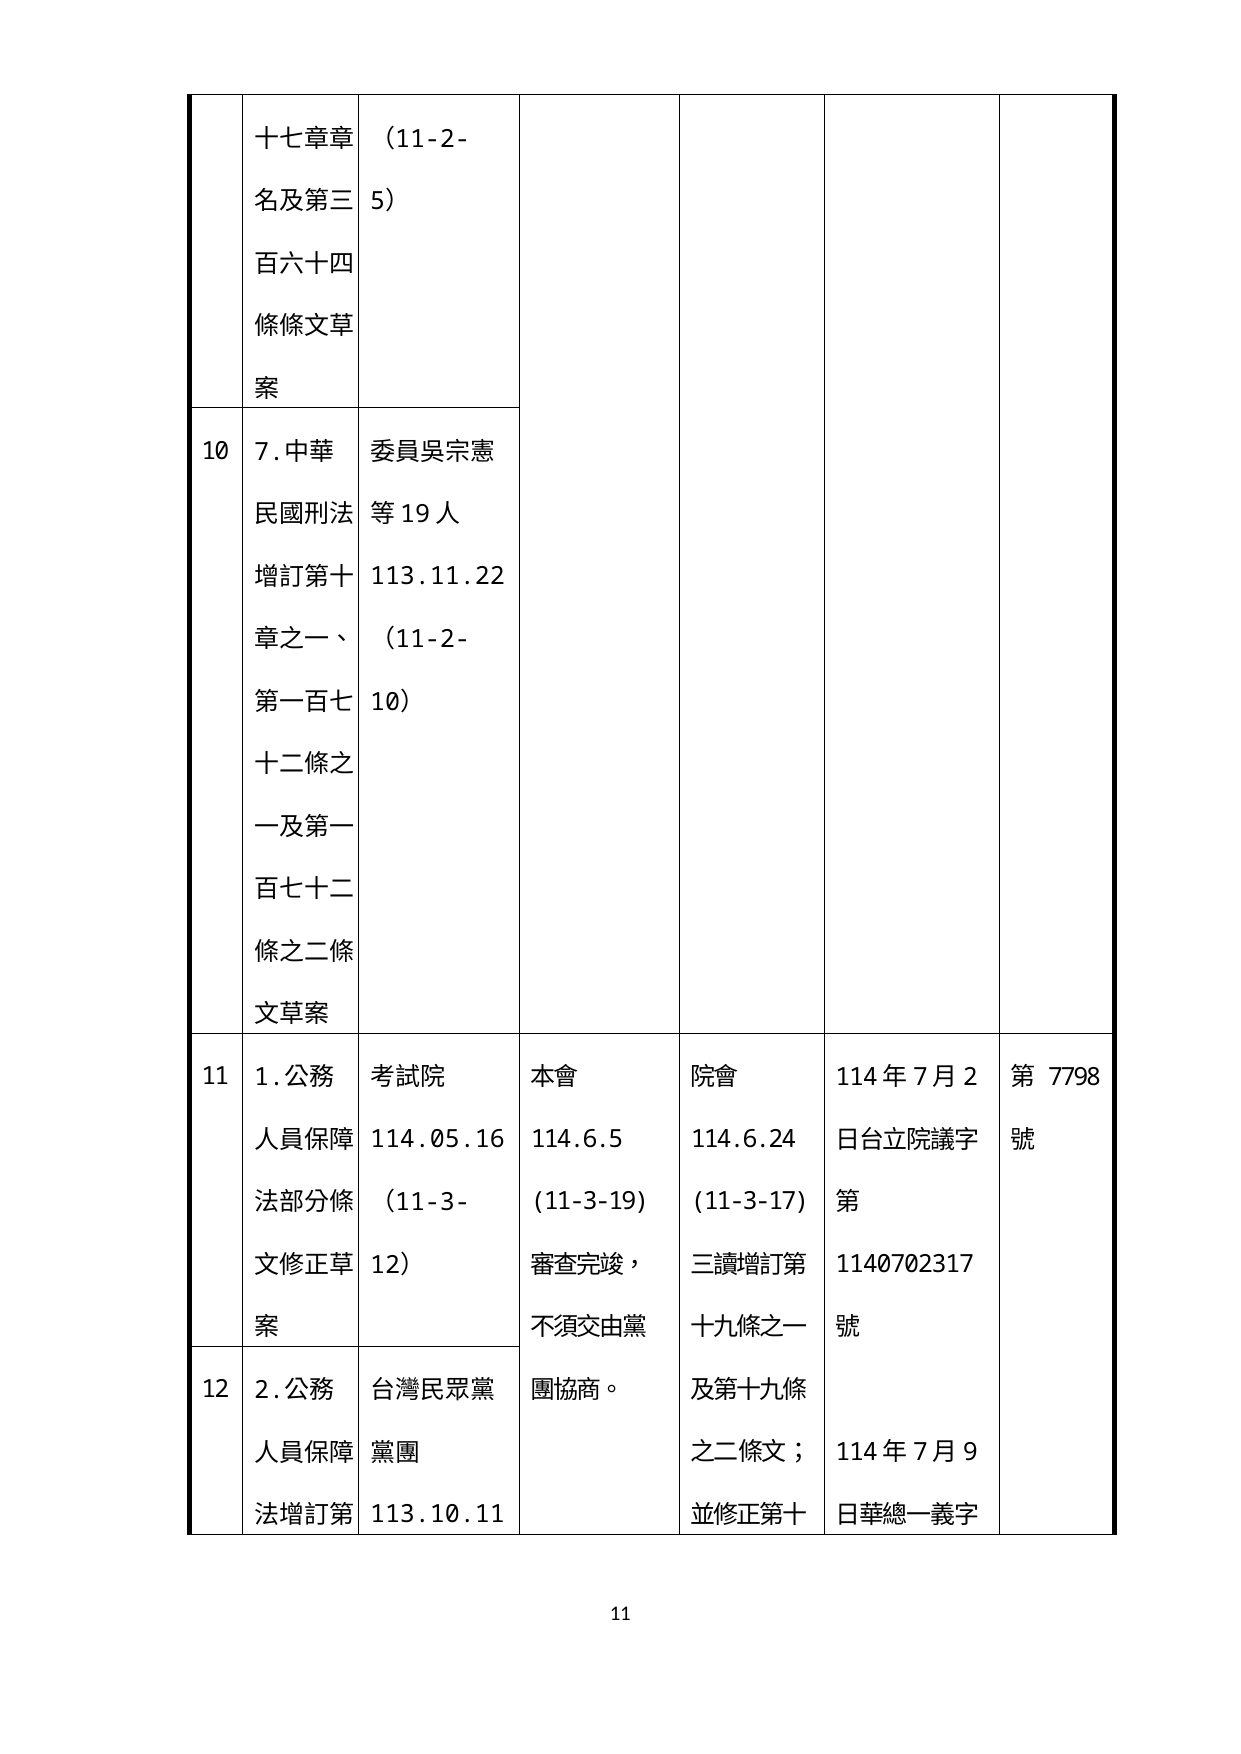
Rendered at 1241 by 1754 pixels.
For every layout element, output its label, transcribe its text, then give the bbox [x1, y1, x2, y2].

table_cell [192, 95, 242, 407]
table_cell 台灣民眾黨黨團 113.10.11 [359, 1347, 519, 1534]
table_cell 十七章章名及第三百六十四條條文草案 [243, 95, 358, 407]
table_cell 1.公務人員保障法部分條文修正草案 [243, 1034, 358, 1346]
table_cell [520, 95, 679, 1033]
table_cell 12 [192, 1347, 242, 1534]
table_cell 114年7月2日台立院議字第1140702317號 114年7月9日華總一義字 [825, 1034, 999, 1534]
table_cell 10 [192, 408, 242, 1033]
table_cell 2.公務人員保障法增訂第 [243, 1347, 358, 1534]
table_cell 考試院 114.05.16 （11-3-12） [359, 1034, 519, 1346]
table_cell 院會 114.6.24 (11-3-17) 三讀增訂第十九條之一及第十九條之二條文；並修正第十 [680, 1034, 824, 1534]
table_cell [680, 95, 824, 1033]
table_cell 委員吳宗憲 等19人 113.11.22 （11-2-10） [359, 408, 519, 1033]
table_cell [825, 95, 999, 1033]
table_cell （11-2-5） [359, 95, 519, 407]
table_cell 本會 114.6.5 (11-3-19)審查完竣，不須交由黨團協商。 [520, 1034, 679, 1534]
table_cell 第7798號 [1000, 1034, 1112, 1534]
table_cell 11 [192, 1034, 242, 1346]
table_cell 7.中華民國刑法增訂第十章之一、第一百七十二條之一及第一百七十二條之二條文草案 [243, 408, 358, 1033]
table_cell [1000, 95, 1112, 1033]
